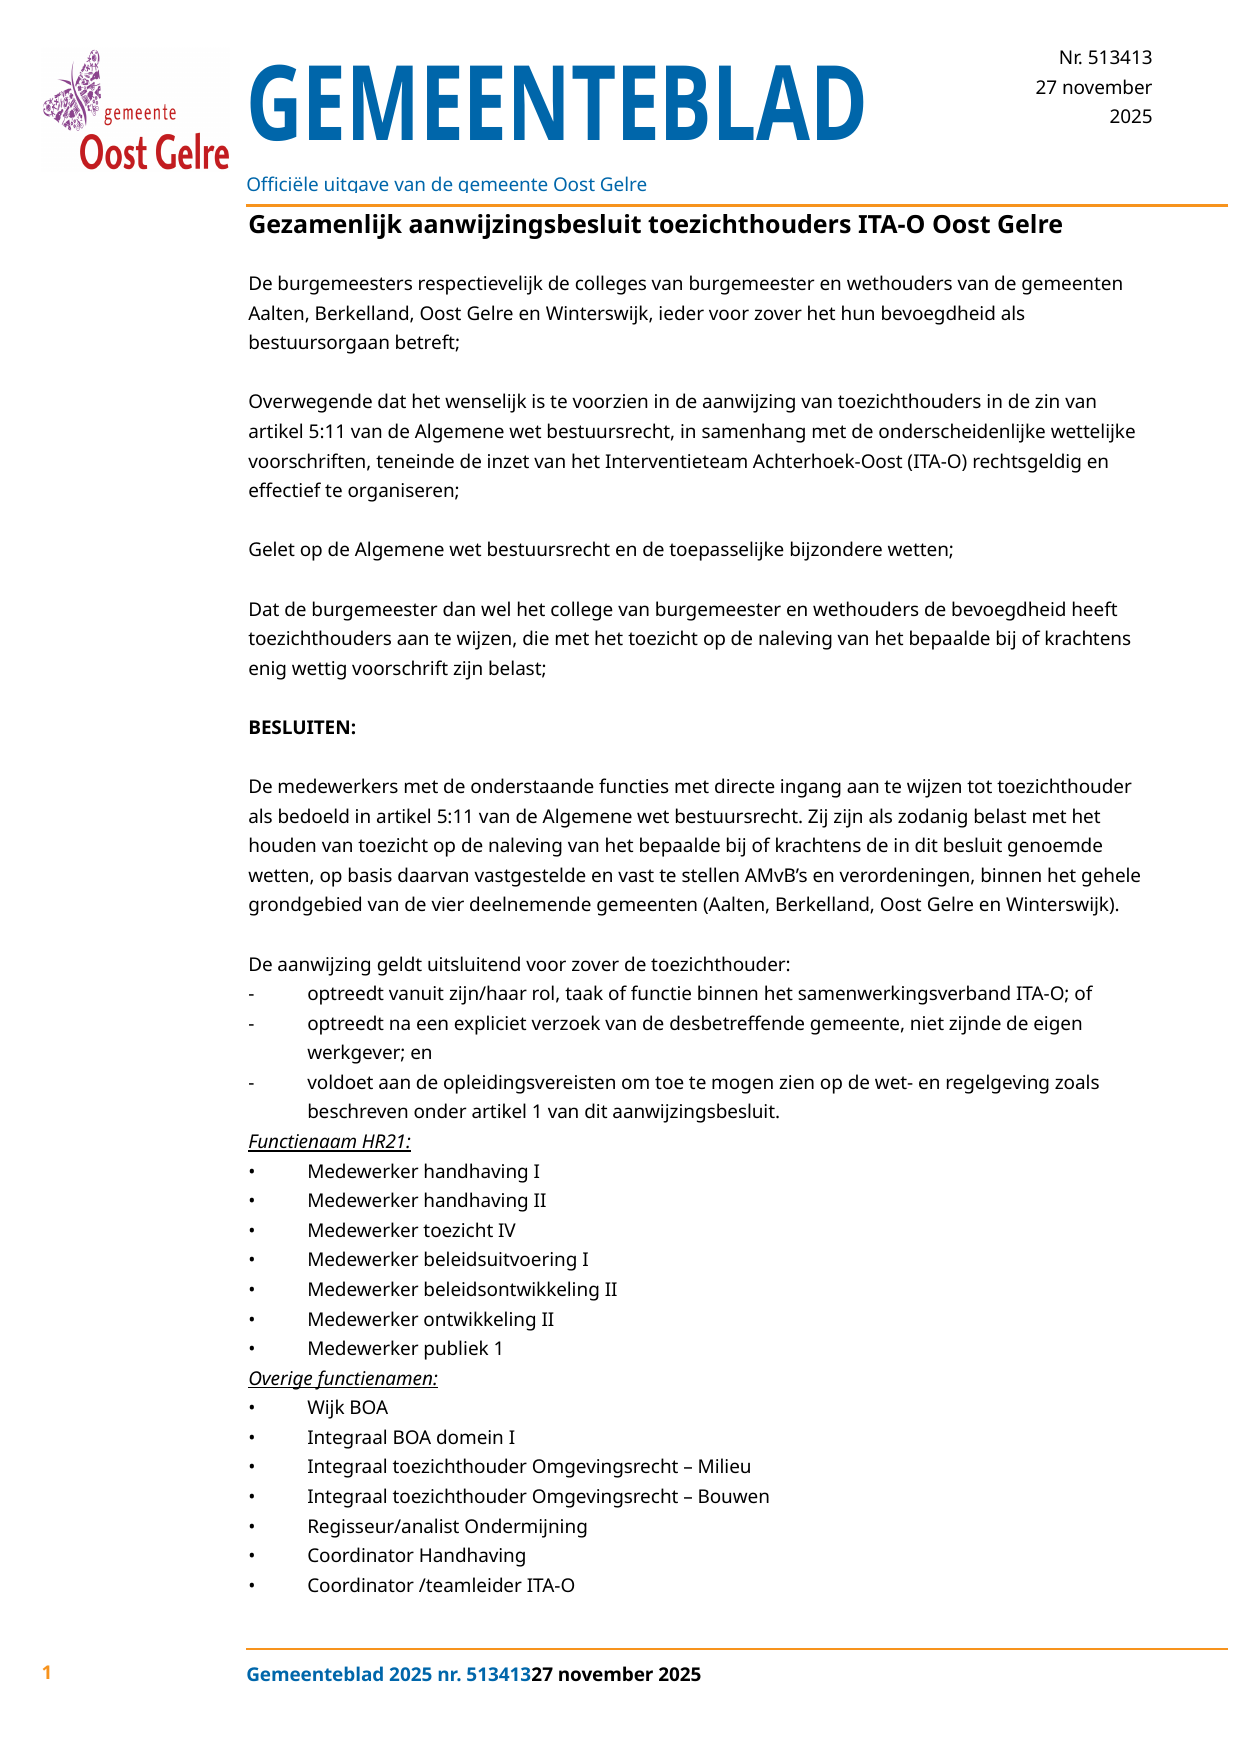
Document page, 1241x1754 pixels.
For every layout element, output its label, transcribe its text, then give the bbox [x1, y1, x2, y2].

list Integraal toezichthouder Omgevingsrecht – Milieu [248, 1454, 1152, 1479]
list Coordinator Handhaving [248, 1542, 1152, 1568]
text BESLUITEN: [248, 714, 1152, 740]
list Medewerker handhaving II [248, 1187, 1152, 1213]
text Gezamenlijk aanwijzingsbesluit toezichthouders ITA-O Oost Gelre [248, 207, 1152, 241]
list optreedt vanuit zijn/haar rol, taak of functie binnen het samenwerkingsverband ITA-O; of [248, 980, 1152, 1006]
list Integraal toezichthouder Omgevingsrecht – Bouwen [248, 1483, 1152, 1509]
list voldoet aan de opleidingsvereisten om toe te mogen zien op de wet- en regelgeving zoals beschreven onder artikel 1 van dit aanwijzingsbesluit. [248, 1069, 1152, 1124]
list Regisseur/analist Ondermijning [248, 1513, 1152, 1538]
list Medewerker beleidsuitvoering I [248, 1247, 1152, 1272]
list Wijk BOA [248, 1394, 1152, 1420]
text Overige functienamen: [248, 1365, 1152, 1391]
list Coordinator /teamleider ITA-O [248, 1572, 1152, 1598]
list Medewerker beleidsontwikkeling II [248, 1276, 1152, 1302]
text Gelet op de Algemene wet bestuursrecht en de toepasselijke bijzondere wetten; [248, 537, 1152, 562]
text De aanwijzing geldt uitsluitend voor zover de toezichthouder: [248, 951, 1152, 976]
text De burgemeesters respectievelijk de colleges van burgemeester en wethouders van de gemeenten Aalten, Berkelland, Oost Gelre en Winterswijk, ieder voor zover het hun bevoegdheid als bestuursorgaan betreft; [248, 270, 1152, 355]
list optreedt na een expliciet verzoek van de desbetreffende gemeente, niet zijnde de eigen werkgever; en [248, 1010, 1152, 1065]
list Medewerker toezicht IV [248, 1217, 1152, 1243]
text Overwegende dat het wenselijk is te voorzien in de aanwijzing van toezichthouders in de zin van artikel 5:11 van de Algemene wet bestuursrecht, in samenhang met de onderscheidenlijke wettelijke voorschriften, teneinde de inzet van het Interventieteam Achterhoek-Oost (ITA-O) rechtsgeldig en effectief te organiseren; [248, 389, 1152, 503]
list Medewerker handhaving I [248, 1158, 1152, 1183]
list Medewerker ontwikkeling II [248, 1306, 1152, 1331]
text Dat de burgemeester dan wel het college van burgemeester en wethouders de bevoegdheid heeft toezichthouders aan te wijzen, die met het toezicht op de naleving van het bepaalde bij of krachtens enig wettig voorschrift zijn belast; [248, 596, 1152, 681]
text Functienaam HR21: [248, 1128, 1152, 1154]
list Integraal BOA domein I [248, 1424, 1152, 1450]
list Medewerker publiek 1 [248, 1335, 1152, 1361]
text De medewerkers met de onderstaande functies met directe ingang aan te wijzen tot toezichthouder als bedoeld in artikel 5:11 van de Algemene wet bestuursrecht. Zij zijn als zodanig belast met het houden van toezicht op de naleving van het bepaalde bij of krachtens de in dit besluit genoemde wetten, op basis daarvan vastgestelde en vast te stellen AMvB’s en verordeningen, binnen het gehele grondgebied van de vier deelnemende gemeenten (Aalten, Berkelland, Oost Gelre en Winterswijk). [248, 773, 1152, 917]
picture [41, 47, 231, 172]
